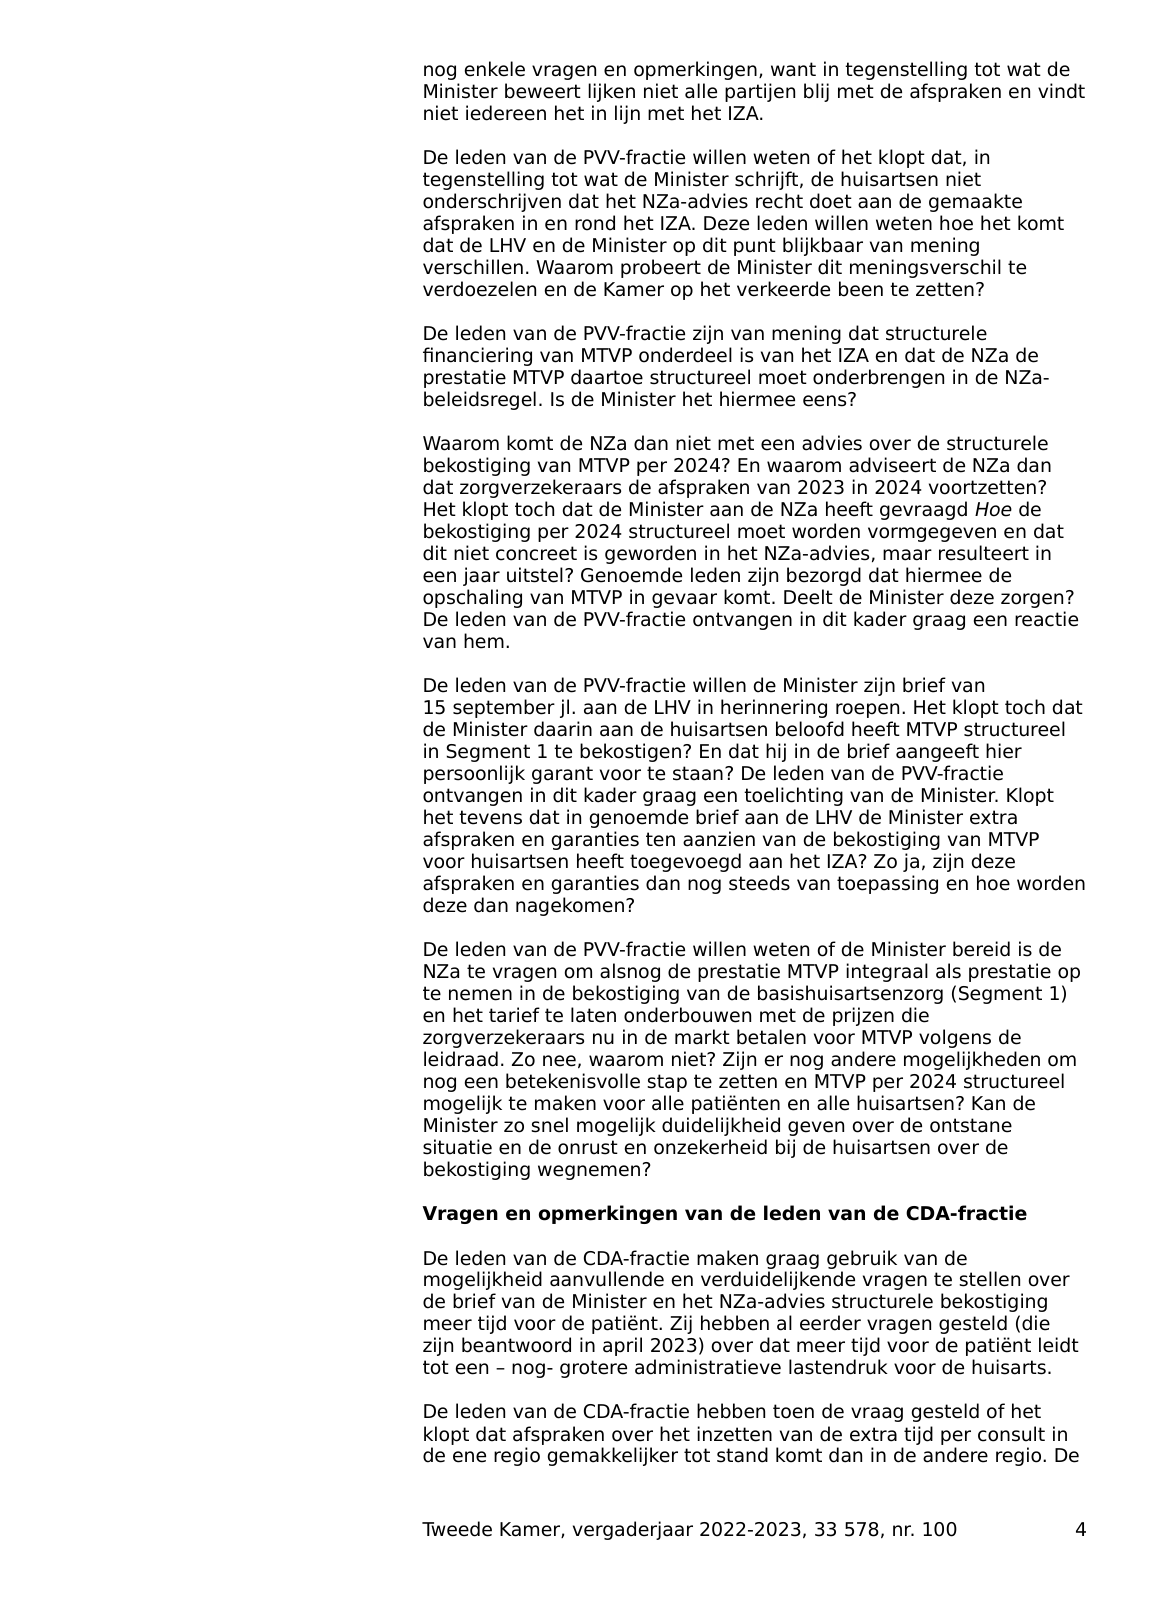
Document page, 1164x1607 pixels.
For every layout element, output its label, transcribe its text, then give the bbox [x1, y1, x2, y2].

text nog enkele vragen en opmerkingen, want in tegenstelling tot wat de Minister beweert lijken niet alle partijen blij met de afspraken en vindt niet iedereen het in lijn met het IZA. [422, 59, 1087, 125]
text De leden van de CDA-fractie maken graag gebruik van de mogelijkheid aanvullende en verduidelijkende vragen te stellen over de brief van de Minister en het NZa-advies structurele bekostiging meer tijd voor de patiënt. Zij hebben al eerder vragen gesteld (die zijn beantwoord in april 2023) over dat meer tijd voor de patiënt leidt tot een – nog- grotere administratieve lastendruk voor de huisarts. [422, 1247, 1087, 1379]
text De leden van de PVV-fractie willen de Minister zijn brief van 15 september jl. aan de LHV in herinnering roepen. Het klopt toch dat de Minister daarin aan de huisartsen beloofd heeft MTVP structureel in Segment 1 te bekostigen? En dat hij in de brief aangeeft hier persoonlijk garant voor te staan? De leden van de PVV-fractie ontvangen in dit kader graag een toelichting van de Minister. Klopt het tevens dat in genoemde brief aan de LHV de Minister extra afspraken en garanties ten aanzien van de bekostiging van MTVP voor huisartsen heeft toegevoegd aan het IZA? Zo ja, zijn deze afspraken en garanties dan nog steeds van toepassing en hoe worden deze dan nagekomen? [422, 675, 1087, 917]
subtitle Vragen en opmerkingen van de leden van de CDA-fractie [422, 1203, 1087, 1225]
text De leden van de PVV-fractie willen weten of het klopt dat, in tegenstelling tot wat de Minister schrijft, de huisartsen niet onderschrijven dat het NZa-advies recht doet aan de gemaakte afspraken in en rond het IZA. Deze leden willen weten hoe het komt dat de LHV en de Minister op dit punt blijkbaar van mening verschillen. Waarom probeert de Minister dit meningsverschil te verdoezelen en de Kamer op het verkeerde been te zetten? [422, 147, 1087, 301]
text De leden van de CDA-fractie hebben toen de vraag gesteld of het klopt dat afspraken over het inzetten van de extra tijd per consult in de ene regio gemakkelijker tot stand komt dan in de andere regio. De [422, 1401, 1087, 1467]
text Waarom komt de NZa dan niet met een advies over de structurele bekostiging van MTVP per 2024? En waarom adviseert de NZa dan dat zorgverzekeraars de afspraken van 2023 in 2024 voortzetten? Het klopt toch dat de Minister aan de NZa heeft gevraagd Hoe de bekostiging per 2024 structureel moet worden vormgegeven en dat dit niet concreet is geworden in het NZa-advies, maar resulteert in een jaar uitstel? Genoemde leden zijn bezorgd dat hiermee de opschaling van MTVP in gevaar komt. Deelt de Minister deze zorgen? De leden van de PVV-fractie ontvangen in dit kader graag een reactie van hem. [422, 433, 1087, 653]
text De leden van de PVV-fractie willen weten of de Minister bereid is de NZa te vragen om alsnog de prestatie MTVP integraal als prestatie op te nemen in de bekostiging van de basishuisartsenzorg (Segment 1) en het tarief te laten onderbouwen met de prijzen die zorgverzekeraars nu in de markt betalen voor MTVP volgens de leidraad. Zo nee, waarom niet? Zijn er nog andere mogelijkheden om nog een betekenisvolle stap te zetten en MTVP per 2024 structureel mogelijk te maken voor alle patiënten en alle huisartsen? Kan de Minister zo snel mogelijk duidelijkheid geven over de ontstane situatie en de onrust en onzekerheid bij de huisartsen over de bekostiging wegnemen? [422, 939, 1087, 1181]
text De leden van de PVV-fractie zijn van mening dat structurele financiering van MTVP onderdeel is van het IZA en dat de NZa de prestatie MTVP daartoe structureel moet onderbrengen in de NZa-beleidsregel. Is de Minister het hiermee eens? [422, 323, 1087, 411]
